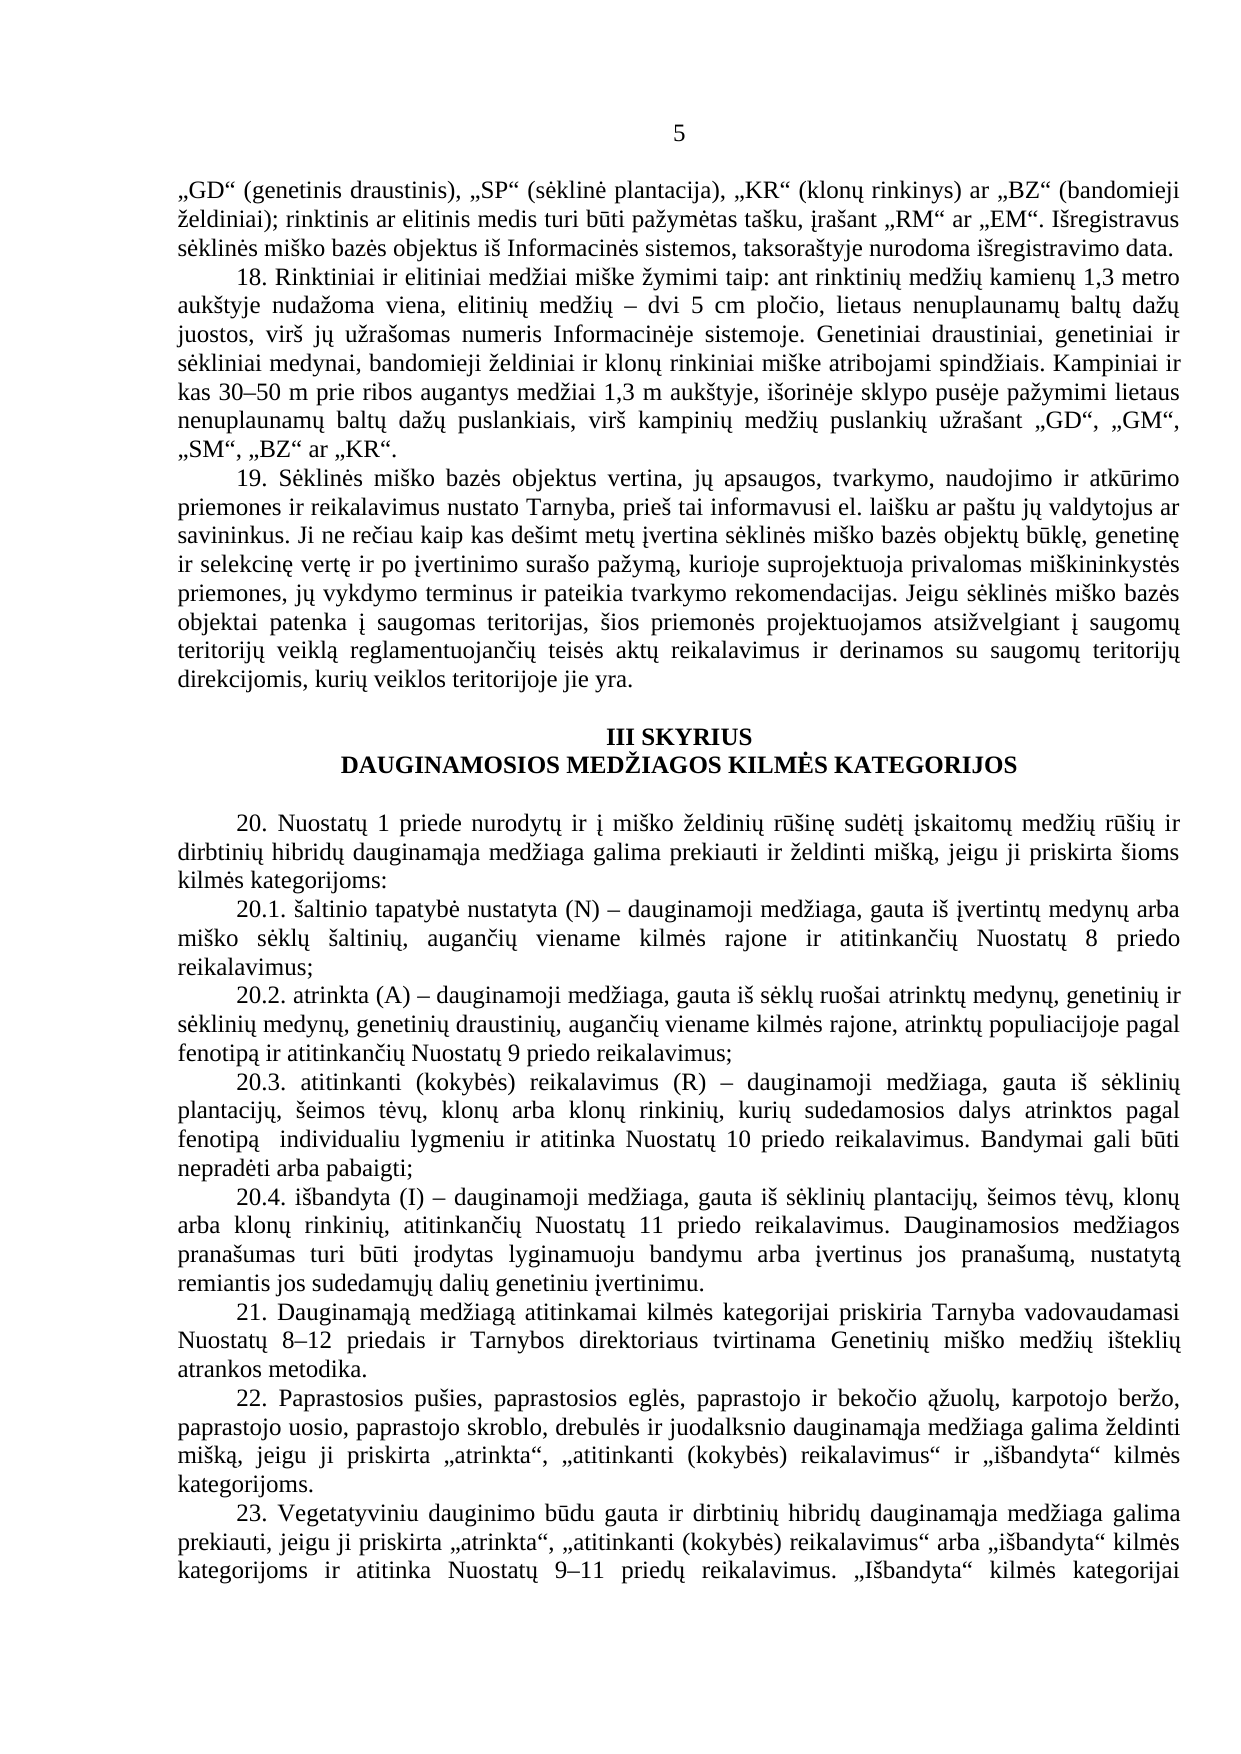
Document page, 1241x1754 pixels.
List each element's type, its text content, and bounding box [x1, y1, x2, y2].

text „GD“ (genetinis draustinis), „SP“ (sėklinė plantacija), „KR“ (klonų rinkinys) ar „BZ“ (bandomieji želdiniai); rinktinis ar elitinis medis turi būti pažymėtas tašku, įrašant „RM“ ar „EM“. Išregistravus sėklinės miško bazės objektus iš Informacinės sistemos, taksoraštyje nurodoma išregistravimo data. [177, 176, 1181, 262]
text 19. Sėklinės miško bazės objektus vertina, jų apsaugos, tvarkymo, naudojimo ir atkūrimo priemones ir reikalavimus nustato Tarnyba, prieš tai informavusi el. laišku ar paštu jų valdytojus ar savininkus. Ji ne rečiau kaip kas dešimt metų įvertina sėklinės miško bazės objektų būklę, genetinę ir selekcinę vertę ir po įvertinimo surašo pažymą, kurioje suprojektuoja privalomas miškininkystės priemones, jų vykdymo terminus ir pateikia tvarkymo rekomendacijas. Jeigu sėklinės miško bazės objektai patenka į saugomas teritorijas, šios priemonės projektuojamos atsižvelgiant į saugomų teritorijų veiklą reglamentuojančių teisės aktų reikalavimus ir derinamos su saugomų teritorijų direkcijomis, kurių veiklos teritorijoje jie yra. [177, 463, 1181, 693]
text 20. Nuostatų 1 priede nurodytų ir į miško želdinių rūšinę sudėtį įskaitomų medžių rūšių ir dirbtinių hibridų dauginamąja medžiaga galima prekiauti ir želdinti mišką, jeigu ji priskirta šioms kilmės kategorijoms: [177, 808, 1181, 894]
text 21. Dauginamąją medžiagą atitinkamai kilmės kategorijai priskiria Tarnyba vadovaudamasi Nuostatų 8–12 priedais ir Tarnybos direktoriaus tvirtinama Genetinių miško medžių išteklių atrankos metodika. [177, 1297, 1181, 1383]
text 23. Vegetatyviniu dauginimo būdu gauta ir dirbtinių hibridų dauginamąja medžiaga galima prekiauti, jeigu ji priskirta „atrinkta“, „atitinkanti (kokybės) reikalavimus“ arba „išbandyta“ kilmės kategorijoms ir atitinka Nuostatų 9–11 priedų reikalavimus. „Išbandyta“ kilmės kategorijai [177, 1498, 1181, 1584]
text 18. Rinktiniai ir elitiniai medžiai miške žymimi taip: ant rinktinių medžių kamienų 1,3 metro aukštyje nudažoma viena, elitinių medžių – dvi 5 cm pločio, lietaus nenuplaunamų baltų dažų juostos, virš jų užrašomas numeris Informacinėje sistemoje. Genetiniai draustiniai, genetiniai ir sėkliniai medynai, bandomieji želdiniai ir klonų rinkiniai miške atribojami spindžiais. Kampiniai ir kas 30–50 m prie ribos augantys medžiai 1,3 m aukštyje, išorinėje sklypo pusėje pažymimi lietaus nenuplaunamų baltų dažų puslankiais, virš kampinių medžių puslankių užrašant „GD“, „GM“, „SM“, „BZ“ ar „KR“. [177, 262, 1181, 463]
text 20.4. išbandyta (I) – dauginamoji medžiaga, gauta iš sėklinių plantacijų, šeimos tėvų, klonų arba klonų rinkinių, atitinkančių Nuostatų 11 priedo reikalavimus. Dauginamosios medžiagos pranašumas turi būti įrodytas lyginamuoju bandymu arba įvertinus jos pranašumą, nustatytą remiantis jos sudedamųjų dalių genetiniu įvertinimu. [177, 1182, 1181, 1297]
text DAUGINAMOSIOS MEDŽIAGOS KILMĖS KATEGORIJOS [177, 751, 1181, 779]
text III SKYRIUS [177, 722, 1181, 751]
text 20.1. šaltinio tapatybė nustatyta (N) – dauginamoji medžiaga, gauta iš įvertintų medynų arba miško sėklų šaltinių, augančių viename kilmės rajone ir atitinkančių Nuostatų 8 priedo reikalavimus; [177, 894, 1181, 981]
text 20.2. atrinkta (A) – dauginamoji medžiaga, gauta iš sėklų ruošai atrinktų medynų, genetinių ir sėklinių medynų, genetinių draustinių, augančių viename kilmės rajone, atrinktų populiacijoje pagal fenotipą ir atitinkančių Nuostatų 9 priedo reikalavimus; [177, 981, 1181, 1067]
text 22. Paprastosios pušies, paprastosios eglės, paprastojo ir bekočio ąžuolų, karpotojo beržo, paprastojo uosio, paprastojo skroblo, drebulės ir juodalksnio dauginamąja medžiaga galima želdinti mišką, jeigu ji priskirta „atrinkta“, „atitinkanti (kokybės) reikalavimus“ ir „išbandyta“ kilmės kategorijoms. [177, 1383, 1181, 1498]
text 20.3. atitinkanti (kokybės) reikalavimus (R) – dauginamoji medžiaga, gauta iš sėklinių plantacijų, šeimos tėvų, klonų arba klonų rinkinių, kurių sudedamosios dalys atrinktos pagal fenotipą individualiu lygmeniu ir atitinka Nuostatų 10 priedo reikalavimus. Bandymai gali būti nepradėti arba pabaigti; [177, 1067, 1181, 1182]
